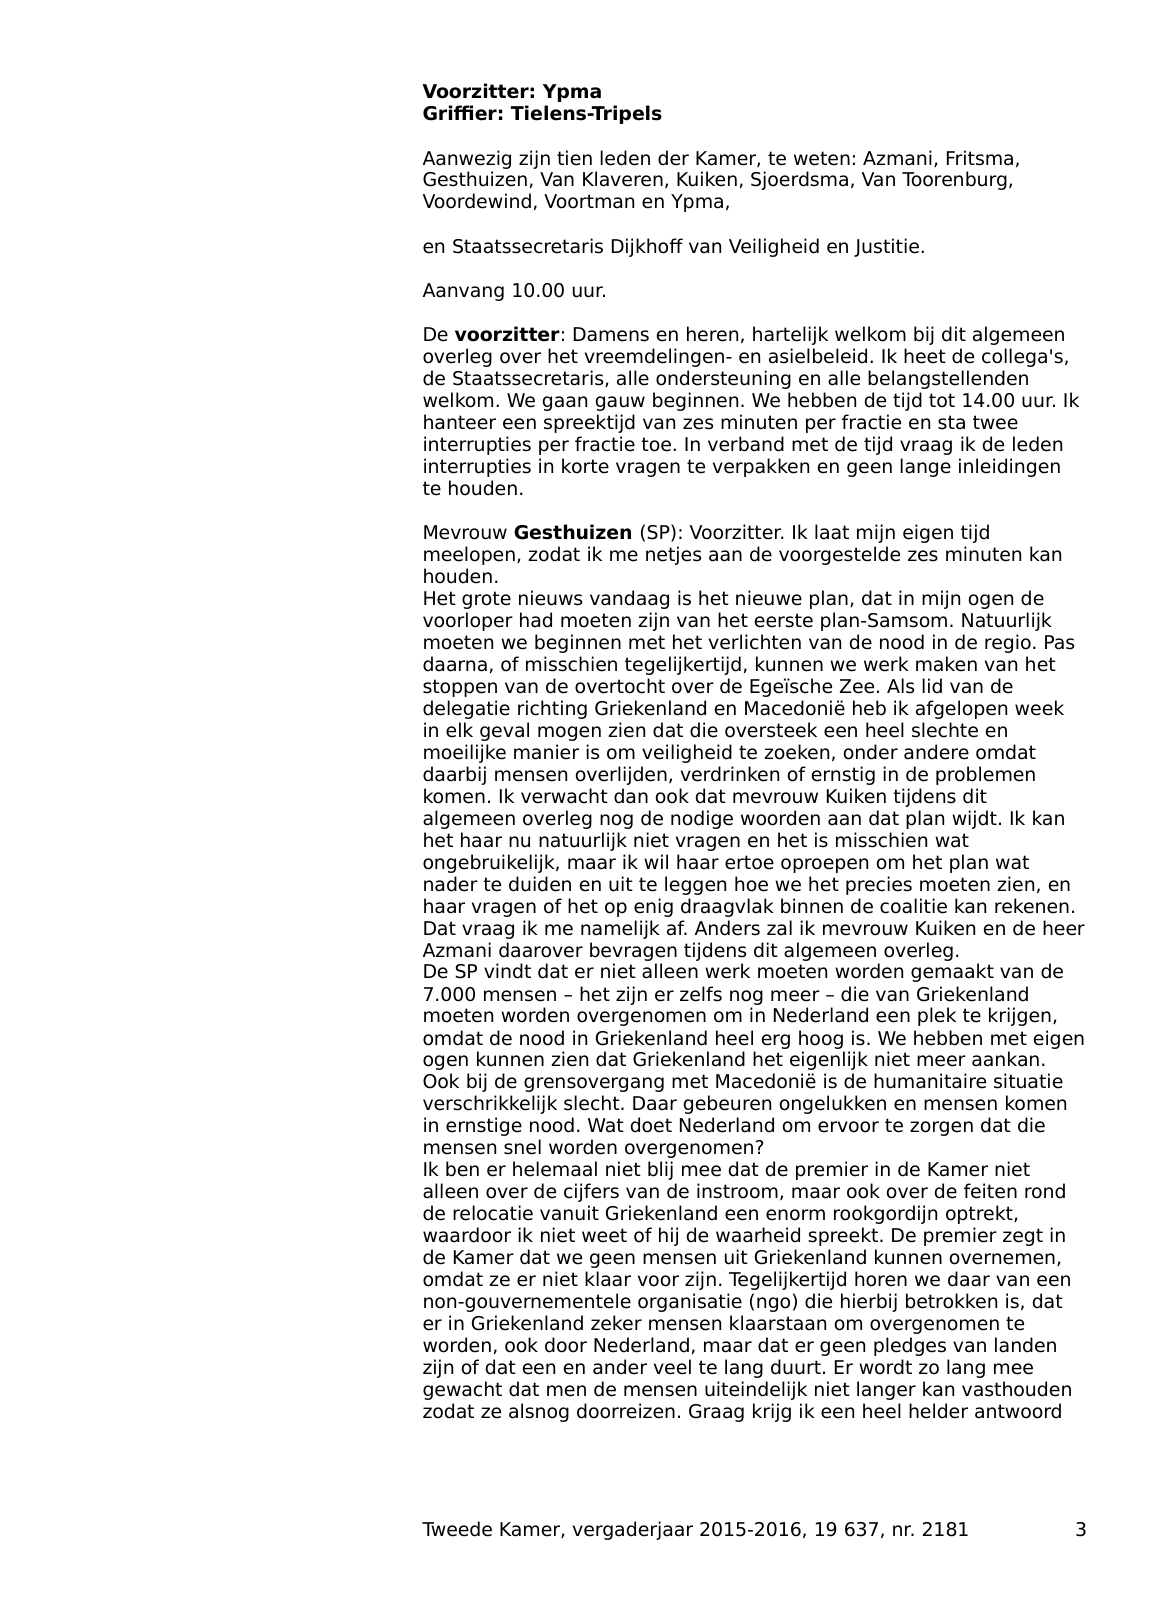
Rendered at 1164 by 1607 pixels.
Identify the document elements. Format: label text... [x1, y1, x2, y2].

text Aanwezig zijn tien leden der Kamer, te weten: Azmani, Fritsma, Gesthuizen, Van Klaveren, Kuiken, Sjoerdsma, Van Toorenburg, Voordewind, Voortman en Ypma, [422, 147, 1087, 213]
text Mevrouw Gesthuizen (SP): Voorzitter. Ik laat mijn eigen tijd meelopen, zodat ik me netjes aan de voorgestelde zes minuten kan houden. [422, 522, 1087, 588]
text De voorzitter: Damens en heren, hartelijk welkom bij dit algemeen overleg over het vreemdelingen- en asielbeleid. Ik heet de collega's, de Staatssecretaris, alle ondersteuning en alle belangstellenden welkom. We gaan gauw beginnen. We hebben de tijd tot 14.00 uur. Ik hanteer een spreektijd van zes minuten per fractie en sta twee interrupties per fractie toe. In verband met de tijd vraag ik de leden interrupties in korte vragen te verpakken en geen lange inleidingen te houden. [422, 324, 1087, 500]
text Griffier: Tielens-Tripels [422, 103, 1087, 125]
text Aanvang 10.00 uur. [422, 280, 1087, 302]
text Ik ben er helemaal niet blij mee dat de premier in de Kamer niet alleen over de cijfers van de instroom, maar ook over de feiten rond de relocatie vanuit Griekenland een enorm rookgordijn optrekt, waardoor ik niet weet of hij de waarheid spreekt. De premier zegt in de Kamer dat we geen mensen uit Griekenland kunnen overnemen, omdat ze er niet klaar voor zijn. Tegelijkertijd horen we daar van een non-gouvernementele organisatie (ngo) die hierbij betrokken is, dat er in Griekenland zeker mensen klaarstaan om overgenomen te worden, ook door Nederland, maar dat er geen pledges van landen zijn of dat een en ander veel te lang duurt. Er wordt zo lang mee gewacht dat men de mensen uiteindelijk niet langer kan vasthouden zodat ze alsnog doorreizen. Graag krijg ik een heel helder antwoord [422, 1159, 1087, 1423]
text Voorzitter: Ypma [422, 81, 1087, 103]
text en Staatssecretaris Dijkhoff van Veiligheid en Justitie. [422, 236, 1087, 257]
text Het grote nieuws vandaag is het nieuwe plan, dat in mijn ogen de voorloper had moeten zijn van het eerste plan-Samsom. Natuurlijk moeten we beginnen met het verlichten van de nood in de regio. Pas daarna, of misschien tegelijkertijd, kunnen we werk maken van het stoppen van de overtocht over de Egeïsche Zee. Als lid van de delegatie richting Griekenland en Macedonië heb ik afgelopen week in elk geval mogen zien dat die oversteek een heel slechte en moeilijke manier is om veiligheid te zoeken, onder andere omdat daarbij mensen overlijden, verdrinken of ernstig in de problemen komen. Ik verwacht dan ook dat mevrouw Kuiken tijdens dit algemeen overleg nog de nodige woorden aan dat plan wijdt. Ik kan het haar nu natuurlijk niet vragen en het is misschien wat ongebruikelijk, maar ik wil haar ertoe oproepen om het plan wat nader te duiden en uit te leggen hoe we het precies moeten zien, en haar vragen of het op enig draagvlak binnen de coalitie kan rekenen. Dat vraag ik me namelijk af. Anders zal ik mevrouw Kuiken en de heer Azmani daarover bevragen tijdens dit algemeen overleg. [422, 588, 1087, 961]
text De SP vindt dat er niet alleen werk moeten worden gemaakt van de 7.000 mensen – het zijn er zelfs nog meer – die van Griekenland moeten worden overgenomen om in Nederland een plek te krijgen, omdat de nood in Griekenland heel erg hoog is. We hebben met eigen ogen kunnen zien dat Griekenland het eigenlijk niet meer aankan. Ook bij de grensovergang met Macedonië is de humanitaire situatie verschrikkelijk slecht. Daar gebeuren ongelukken en mensen komen in ernstige nood. Wat doet Nederland om ervoor te zorgen dat die mensen snel worden overgenomen? [422, 961, 1087, 1159]
